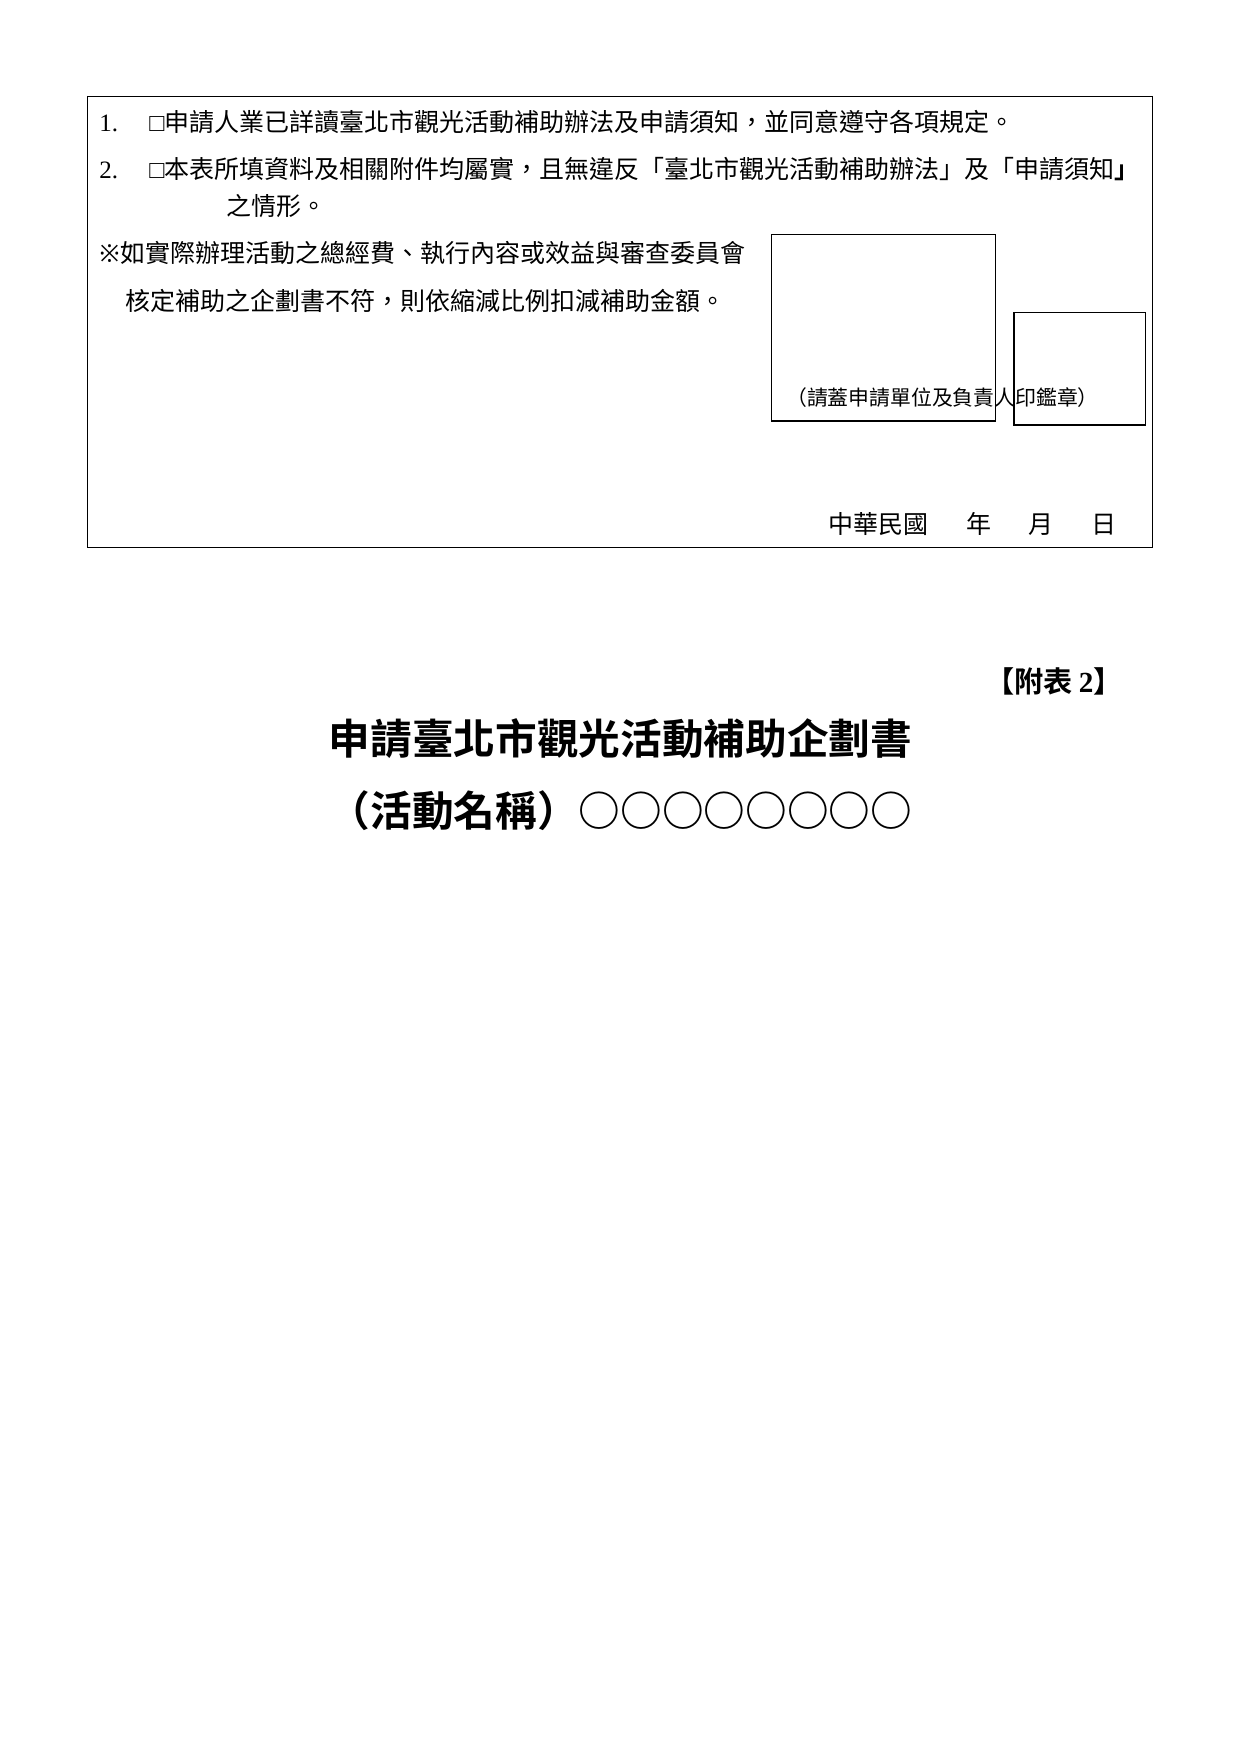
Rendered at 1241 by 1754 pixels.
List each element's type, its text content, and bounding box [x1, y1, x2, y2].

text （活動名稱）○○○○○○○○ [118, 778, 1122, 838]
text 【附表2】 [118, 658, 1122, 701]
table_cell □申請人業已詳讀臺北市觀光活動補助辦法及申請須知，並同意遵守各項規定。 □本表所填資料及相關附件均屬實，且無違反「臺北市觀光活動補助辦法」及「申請須知」之情形。 ※如實際辦理活動之總經費、執行內容或效益與審查委員會 核定補助之企劃書不符，則依縮減比例扣減補助金額。 中華民國 年 月 日 [88, 97, 1152, 547]
text 申請臺北市觀光活動補助企劃書 [118, 706, 1122, 766]
